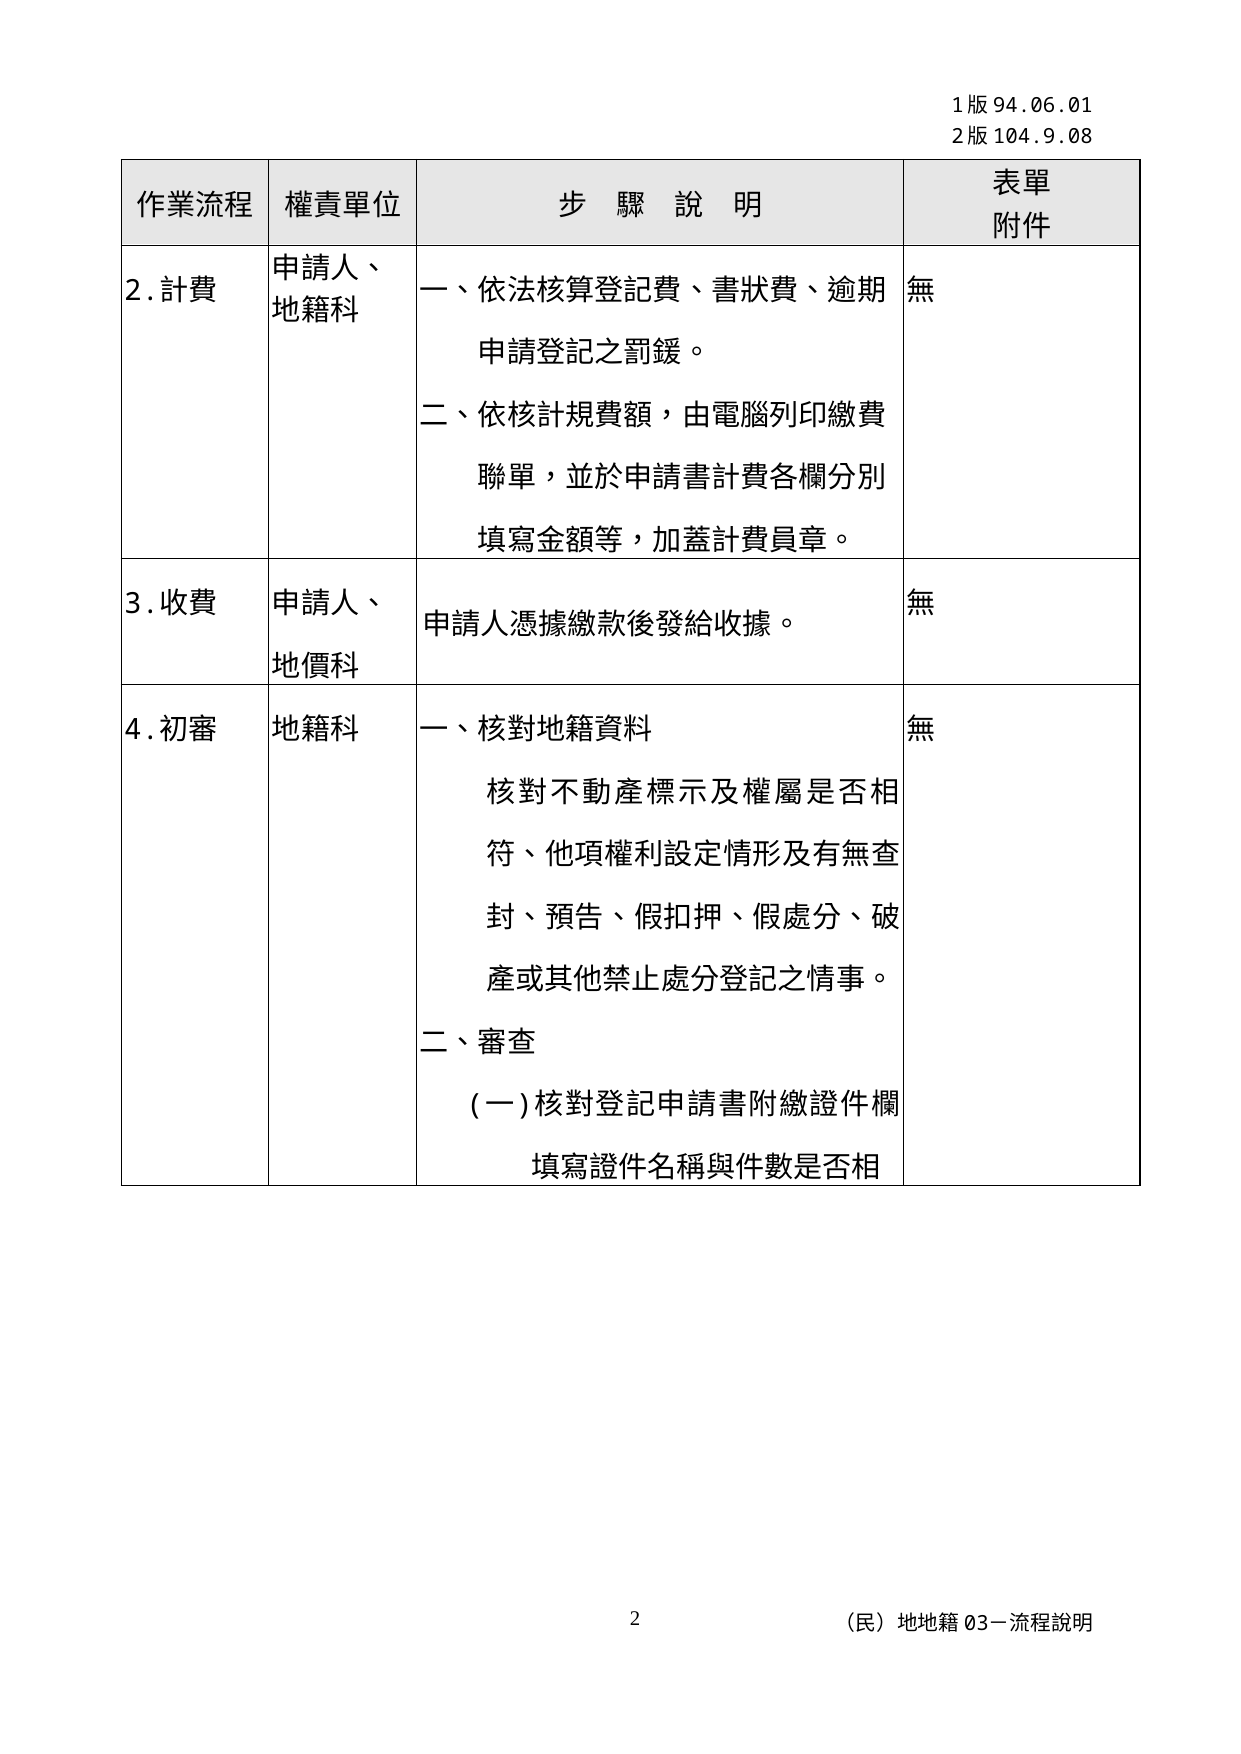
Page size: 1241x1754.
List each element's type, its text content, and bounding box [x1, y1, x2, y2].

table_cell 地籍科 [269, 685, 416, 1185]
table_cell 2.計費 [122, 246, 268, 558]
table_cell 4.初審 [122, 685, 268, 1185]
table_cell 無 [904, 559, 1139, 684]
table_cell 3.收費 [122, 559, 268, 684]
table_cell 一、依法核算登記費、書狀費、逾期申請登記之罰鍰。 二、依核計規費額，由電腦列印繳費聯單，並於申請書計費各欄分別填寫金額等，加蓋計費員章。 [417, 246, 903, 558]
table_header 權責單位 [269, 160, 416, 244]
table_cell 申請人、 地籍科 [269, 246, 416, 558]
table_header 作業流程 [122, 160, 268, 244]
table_cell 申請人、 地價科 [269, 559, 416, 684]
table_header 表單 附件 [904, 160, 1139, 244]
table_header 步 驟 說 明 [417, 160, 903, 244]
table_cell 無 [904, 246, 1139, 558]
table_cell 無 [904, 685, 1139, 1185]
table_cell 申請人憑據繳款後發給收據。 [417, 559, 903, 684]
table_cell 一、核對地籍資料 核對不動產標示及權屬是否相符、他項權利設定情形及有無查封、預告、假扣押、假處分、破產或其他禁止處分登記之情事。 二、審查 (一)核對登記申請書附繳證件欄填寫證件名稱與件數是否相 [417, 685, 903, 1185]
